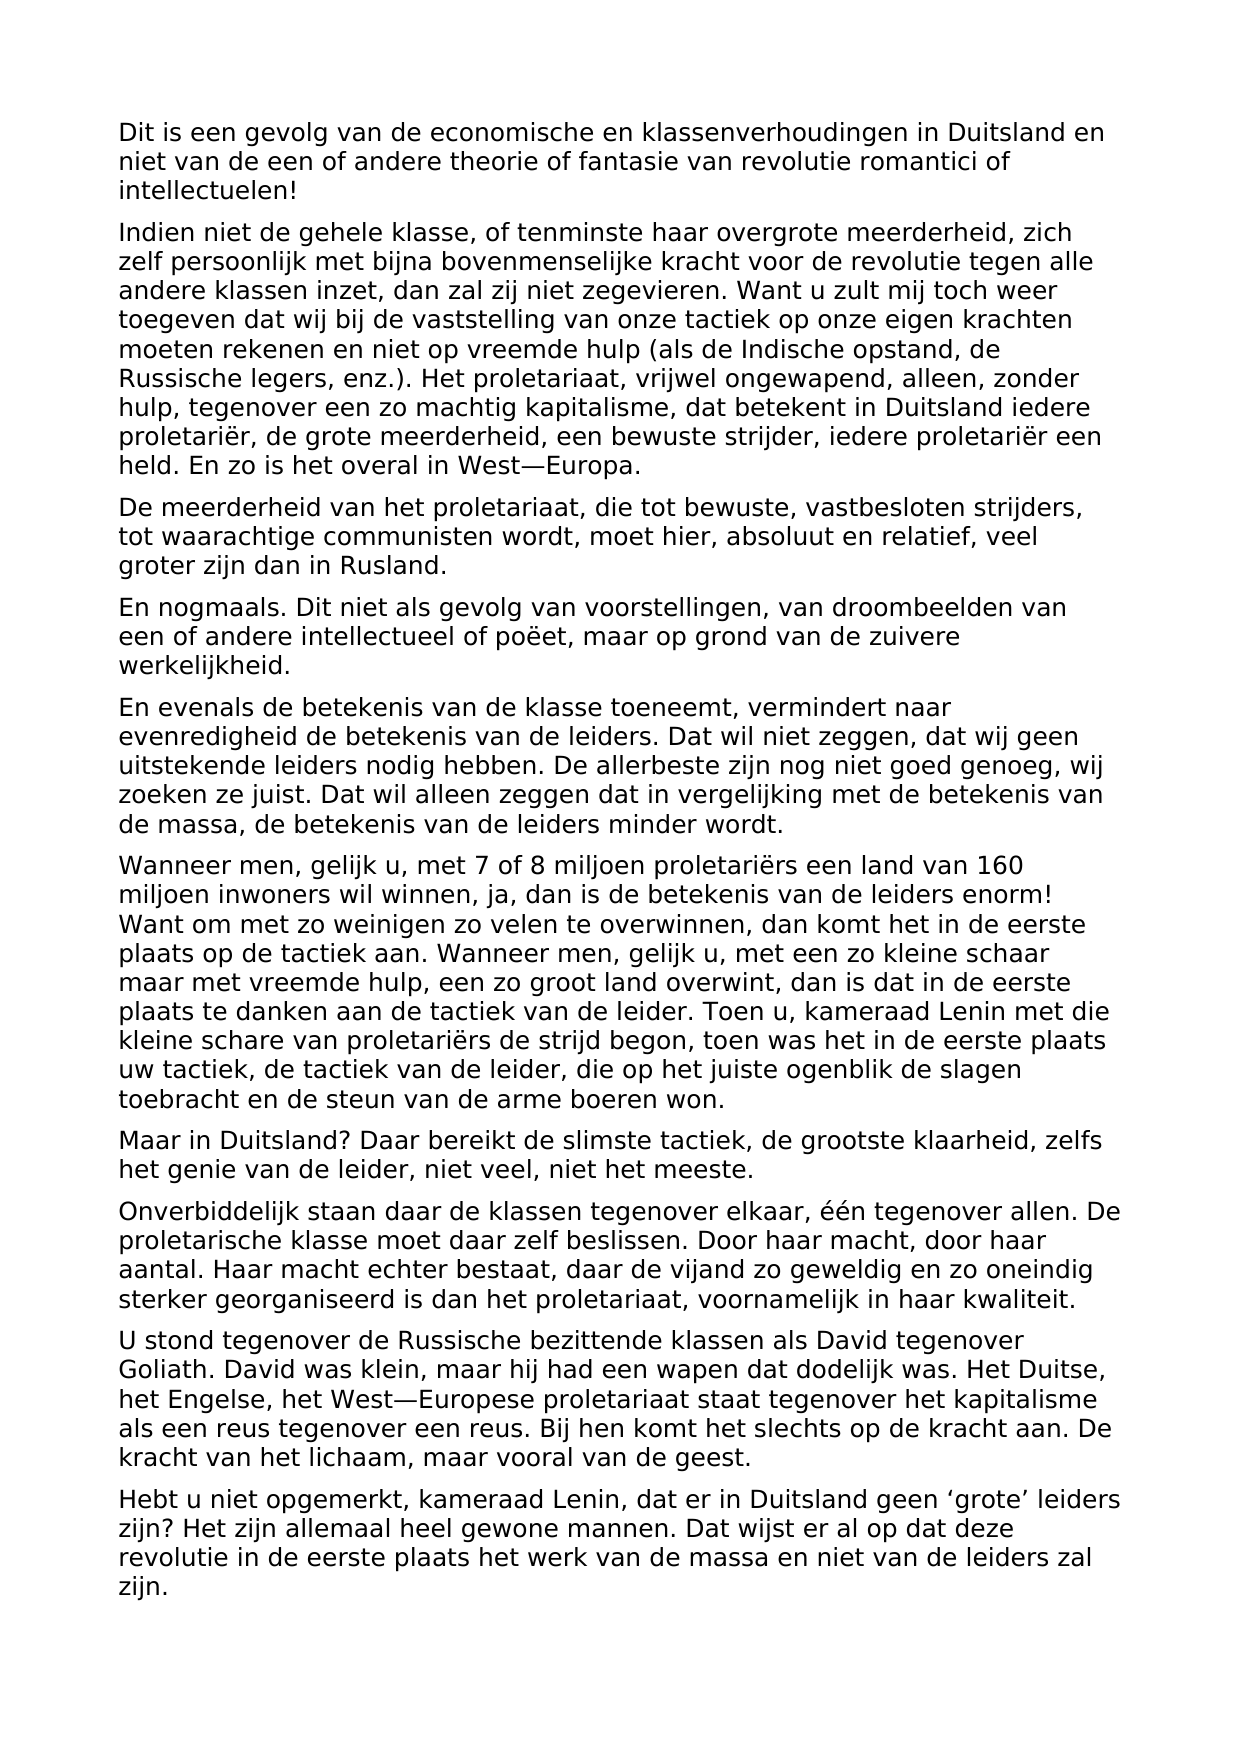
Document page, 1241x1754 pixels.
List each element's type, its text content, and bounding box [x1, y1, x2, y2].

text Maar in Duitsland? Daar bereikt de slimste tactiek, de grootste klaarheid, zelfs het genie van de leider, niet veel, niet het meeste. [118, 1126, 1122, 1185]
text Hebt u niet opgemerkt, kameraad Lenin, dat er in Duitsland geen ‘grote’ leiders zijn? Het zijn allemaal heel gewone mannen. Dat wijst er al op dat deze revolutie in de eerste plaats het werk van de massa en niet van de leiders zal zijn. [118, 1485, 1122, 1601]
text Wanneer men, gelijk u, met 7 of 8 miljoen proletariërs een land van 160 miljoen inwoners wil winnen, ja, dan is de betekenis van de leiders enorm! Want om met zo weinigen zo velen te overwinnen, dan komt het in de eerste plaats op de tactiek aan. Wanneer men, gelijk u, met een zo kleine schaar maar met vreemde hulp, een zo groot land overwint, dan is dat in de eerste plaats te danken aan de tactiek van de leider. Toen u, kameraad Lenin met die kleine schare van proletariërs de strijd begon, toen was het in de eerste plaats uw tactiek, de tactiek van de leider, die op het juiste ogenblik de slagen toebracht en de steun van de arme boeren won. [118, 851, 1122, 1114]
text En evenals de betekenis van de klasse toeneemt, vermindert naar evenredigheid de betekenis van de leiders. Dat wil niet zeggen, dat wij geen uitstekende leiders nodig hebben. De allerbeste zijn nog niet goed genoeg, wij zoeken ze juist. Dat wil alleen zeggen dat in vergelijking met de betekenis van de massa, de betekenis van de leiders minder wordt. [118, 693, 1122, 839]
text Indien niet de gehele klasse, of tenminste haar overgrote meerderheid, zich zelf persoonlijk met bijna bovenmenselijke kracht voor de revolutie tegen alle andere klassen inzet, dan zal zij niet zegevieren. Want u zult mij toch weer toegeven dat wij bij de vaststelling van onze tactiek op onze eigen krachten moeten rekenen en niet op vreemde hulp (als de Indische opstand, de Russische legers, enz.). Het proletariaat, vrijwel ongewapend, alleen, zonder hulp, tegenover een zo machtig kapitalisme, dat betekent in Duitsland iedere proletariër, de grote meerderheid, een bewuste strijder, iedere proletariër een held. En zo is het overal in West—Europa. [118, 218, 1122, 481]
text De meerderheid van het proletariaat, die tot bewuste, vastbesloten strijders, tot waarachtige communisten wordt, moet hier, absoluut en relatief, veel groter zijn dan in Rusland. [118, 493, 1122, 581]
text U stond tegenover de Russische bezittende klassen als David tegenover Goliath. David was klein, maar hij had een wapen dat dodelijk was. Het Duitse, het Engelse, het West—Europese proletariaat staat tegenover het kapitalisme als een reus tegenover een reus. Bij hen komt het slechts op de kracht aan. De kracht van het lichaam, maar vooral van de geest. [118, 1326, 1122, 1472]
text Onverbiddelijk staan daar de klassen tegenover elkaar, één tegenover allen. De proletarische klasse moet daar zelf beslissen. Door haar macht, door haar aantal. Haar macht echter bestaat, daar de vijand zo geweldig en zo oneindig sterker georganiseerd is dan het proletariaat, voornamelijk in haar kwaliteit. [118, 1197, 1122, 1314]
text Dit is een gevolg van de economische en klassenverhoudingen in Duitsland en niet van de een of andere theorie of fantasie van revolutie romantici of intellectuelen! [118, 118, 1122, 206]
text En nogmaals. Dit niet als gevolg van voorstellingen, van droombeelden van een of andere intellectueel of poëet, maar op grond van de zuivere werkelijkheid. [118, 593, 1122, 681]
